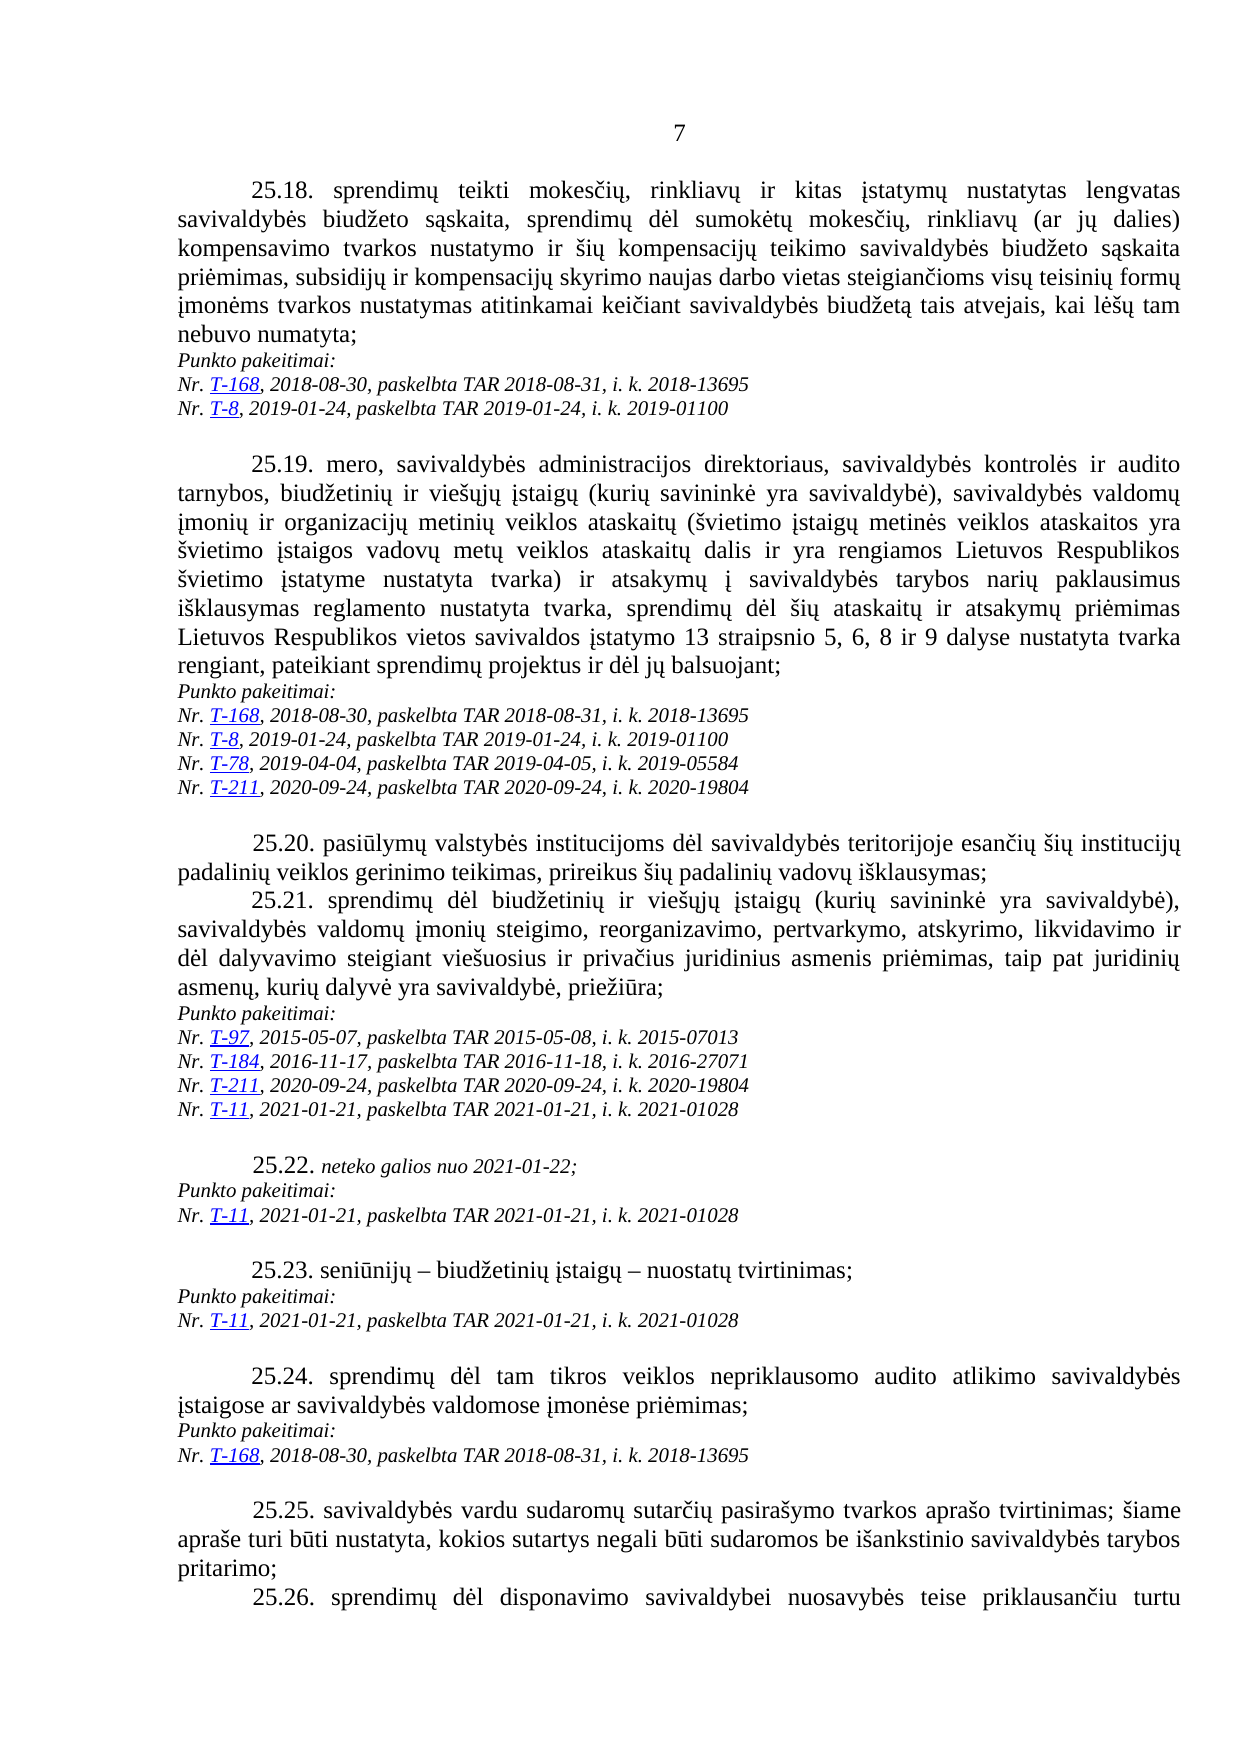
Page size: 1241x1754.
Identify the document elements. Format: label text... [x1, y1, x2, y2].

text Nr. T-11, 2021-01-21, paskelbta TAR 2021-01-21, i. k. 2021-01028 [177, 1202, 1181, 1227]
text Punkto pakeitimai: [177, 348, 1181, 372]
text Nr. T-78, 2019-04-04, paskelbta TAR 2019-04-05, i. k. 2019-05584 [177, 751, 1181, 775]
text Nr. T-211, 2020-09-24, paskelbta TAR 2020-09-24, i. k. 2020-19804 [177, 1073, 1181, 1097]
text Punkto pakeitimai: [177, 1418, 1181, 1442]
text Nr. T-168, 2018-08-30, paskelbta TAR 2018-08-31, i. k. 2018-13695 [177, 1442, 1181, 1467]
text 25.22. neteko galios nuo 2021-01-22; [177, 1150, 1181, 1178]
text Nr. T-184, 2016-11-17, paskelbta TAR 2016-11-18, i. k. 2016-27071 [177, 1049, 1181, 1073]
text 25.23. seniūnijų – biudžetinių įstaigų – nuostatų tvirtinimas; [177, 1255, 1181, 1284]
text Punkto pakeitimai: [177, 679, 1181, 703]
text 25.25. savivaldybės vardu sudaromų sutarčių pasirašymo tvarkos aprašo tvirtinimas; šiame apraše turi būti nustatyta, kokios sutartys negali būti sudaromos be išankstinio savivaldybės tarybos pritarimo; [177, 1495, 1181, 1582]
text Nr. T-8, 2019-01-24, paskelbta TAR 2019-01-24, i. k. 2019-01100 [177, 396, 1181, 420]
text Nr. T-97, 2015-05-07, paskelbta TAR 2015-05-08, i. k. 2015-07013 [177, 1025, 1181, 1049]
text 25.21. sprendimų dėl biudžetinių ir viešųjų įstaigų (kurių savininkė yra savivaldybė), savivaldybės valdomų įmonių steigimo, reorganizavimo, pertvarkymo, atskyrimo, likvidavimo ir dėl dalyvavimo steigiant viešuosius ir privačius juridinius asmenis priėmimas, taip pat juridinių asmenų, kurių dalyvė yra savivaldybė, priežiūra; [177, 886, 1181, 1001]
text Punkto pakeitimai: [177, 1178, 1181, 1202]
text Nr. T-11, 2021-01-21, paskelbta TAR 2021-01-21, i. k. 2021-01028 [177, 1097, 1181, 1121]
text 25.18. sprendimų teikti mokesčių, rinkliavų ir kitas įstatymų nustatytas lengvatas savivaldybės biudžeto sąskaita, sprendimų dėl sumokėtų mokesčių, rinkliavų (ar jų dalies) kompensavimo tvarkos nustatymo ir šių kompensacijų teikimo savivaldybės biudžeto sąskaita priėmimas, subsidijų ir kompensacijų skyrimo naujas darbo vietas steigiančioms visų teisinių formų įmonėms tvarkos nustatymas atitinkamai keičiant savivaldybės biudžetą tais atvejais, kai lėšų tam nebuvo numatyta; [177, 176, 1181, 348]
text 25.24. sprendimų dėl tam tikros veiklos nepriklausomo audito atlikimo savivaldybės įstaigose ar savivaldybės valdomose įmonėse priėmimas; [177, 1361, 1181, 1418]
text Nr. T-168, 2018-08-30, paskelbta TAR 2018-08-31, i. k. 2018-13695 [177, 703, 1181, 727]
text Nr. T-211, 2020-09-24, paskelbta TAR 2020-09-24, i. k. 2020-19804 [177, 775, 1181, 799]
text Punkto pakeitimai: [177, 1284, 1181, 1308]
text Nr. T-11, 2021-01-21, paskelbta TAR 2021-01-21, i. k. 2021-01028 [177, 1308, 1181, 1332]
text Nr. T-8, 2019-01-24, paskelbta TAR 2019-01-24, i. k. 2019-01100 [177, 727, 1181, 751]
text 25.20. pasiūlymų valstybės institucijoms dėl savivaldybės teritorijoje esančių šių institucijų padalinių veiklos gerinimo teikimas, prireikus šių padalinių vadovų išklausymas; [177, 828, 1181, 886]
text 25.19. mero, savivaldybės administracijos direktoriaus, savivaldybės kontrolės ir audito tarnybos, biudžetinių ir viešųjų įstaigų (kurių savininkė yra savivaldybė), savivaldybės valdomų įmonių ir organizacijų metinių veiklos ataskaitų (švietimo įstaigų metinės veiklos ataskaitos yra švietimo įstaigos vadovų metų veiklos ataskaitų dalis ir yra rengiamos Lietuvos Respublikos švietimo įstatyme nustatyta tvarka) ir atsakymų į savivaldybės tarybos narių paklausimus išklausymas reglamento nustatyta tvarka, sprendimų dėl šių ataskaitų ir atsakymų priėmimas Lietuvos Respublikos vietos savivaldos įstatymo 13 straipsnio 5, 6, 8 ir 9 dalyse nustatyta tvarka rengiant, pateikiant sprendimų projektus ir dėl jų balsuojant; [177, 449, 1181, 679]
text Nr. T-168, 2018-08-30, paskelbta TAR 2018-08-31, i. k. 2018-13695 [177, 372, 1181, 396]
text 25.26. sprendimų dėl disponavimo savivaldybei nuosavybės teise priklausančiu turtu [177, 1582, 1181, 1610]
text Punkto pakeitimai: [177, 1001, 1181, 1025]
